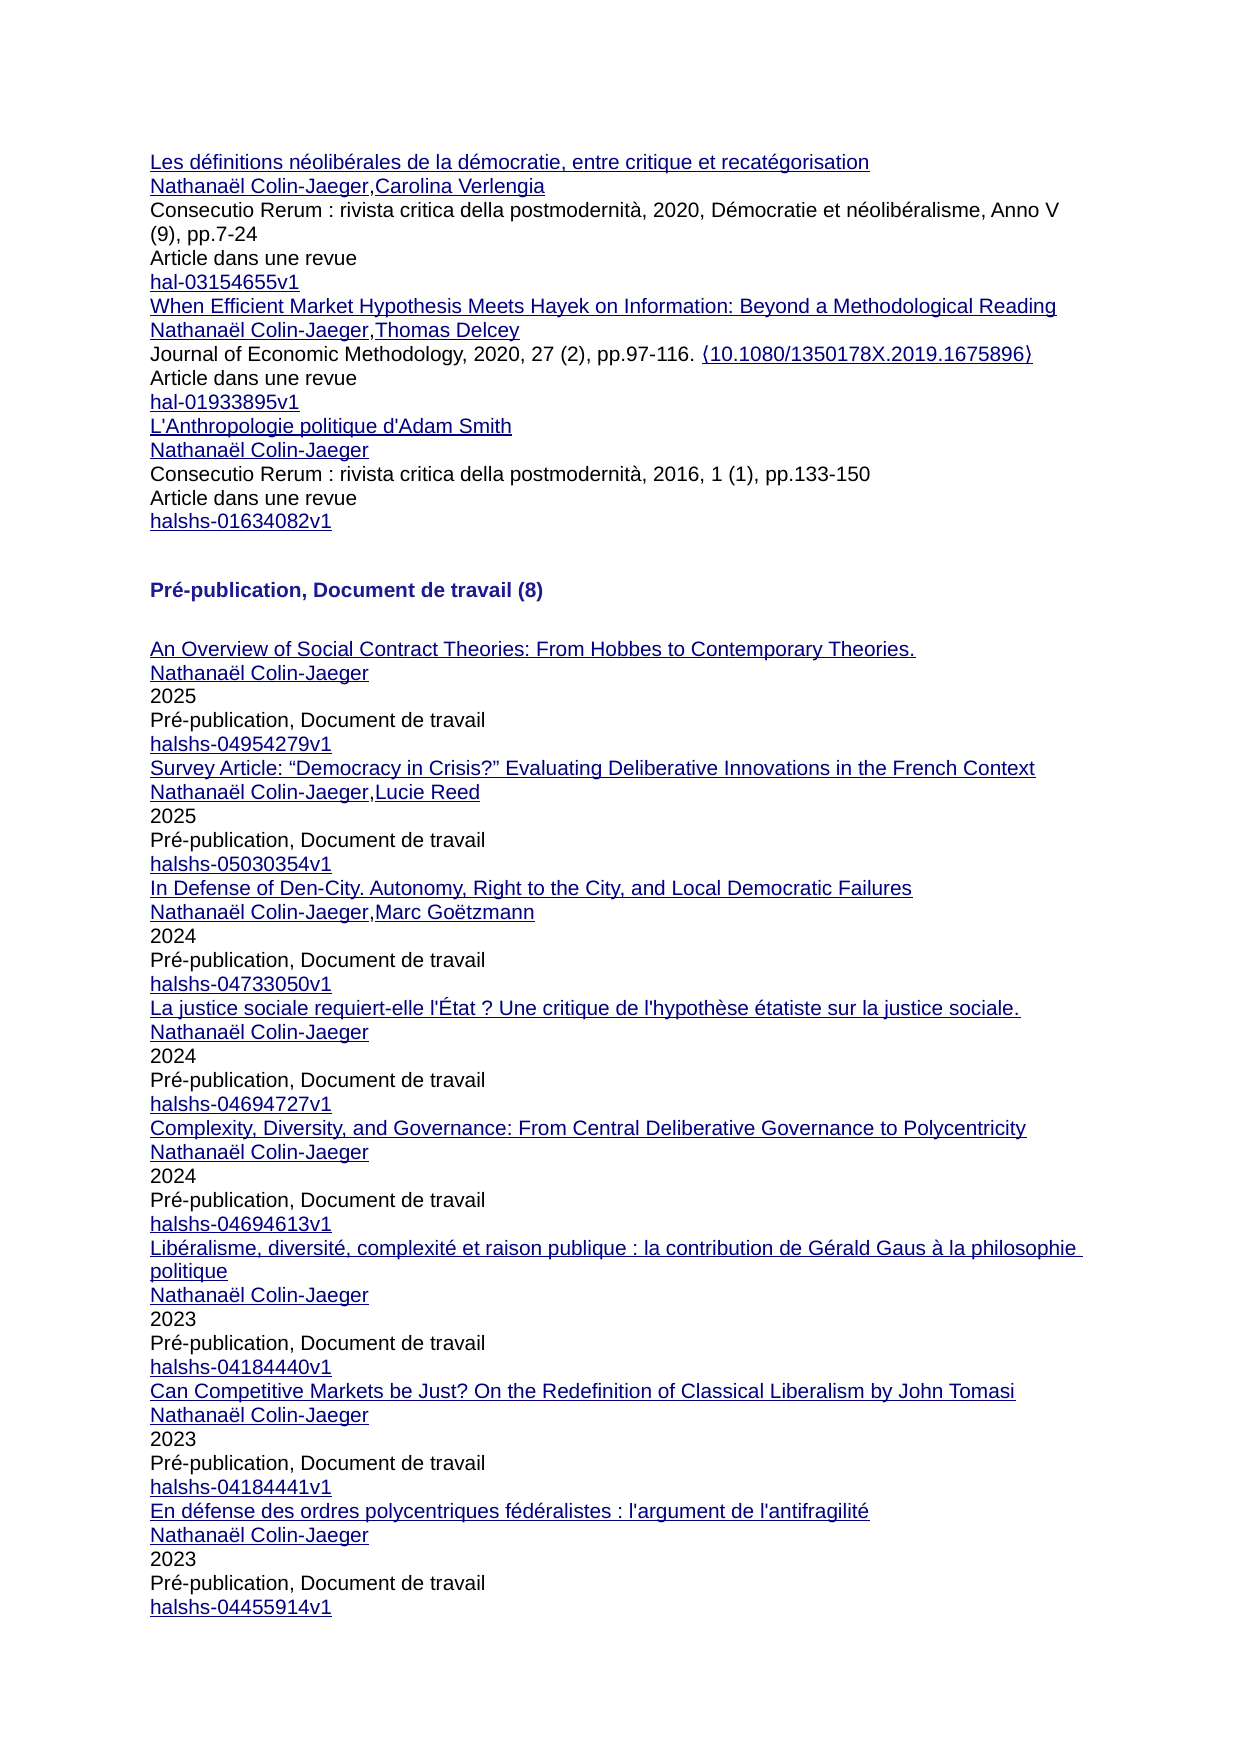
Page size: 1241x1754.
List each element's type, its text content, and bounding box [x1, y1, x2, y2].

table_cell Complexity, Diversity, and Governance: From Central Deliberative Governance to Polycentricity Nathanaël Colin-Jaeger 2024 Pré-publication, Document de travail halshs-04694613v1 [150, 1116, 1090, 1235]
table_cell Libéralisme, diversité, complexité et raison publique : la contribution de Gérald Gaus à la philosophie politique Nathanaël Colin-Jaeger 2023 Pré-publication, Document de travail halshs-04184440v1 [150, 1235, 1090, 1379]
table_cell En défense des ordres polycentriques fédéralistes : l'argument de l'antifragilité Nathanaël Colin-Jaeger 2023 Pré-publication, Document de travail halshs-04455914v1 [150, 1499, 1090, 1619]
table_cell Survey Article: “Democracy in Crisis?” Evaluating Deliberative Innovations in the French Context Nathanaël Colin-Jaeger,Lucie Reed 2025 Pré-publication, Document de travail halshs-05030354v1 [150, 756, 1090, 876]
subtitle Pré-publication, Document de travail (8) [150, 578, 1090, 602]
table_header An Overview of Social Contract Theories: From Hobbes to Contemporary Theories. Nathanaël Colin-Jaeger 2025 Pré-publication, Document de travail halshs-04954279v1 [150, 636, 1090, 756]
table_cell When Efficient Market Hypothesis Meets Hayek on Information: Beyond a Methodological Reading Nathanaël Colin-Jaeger,Thomas Delcey Journal of Economic Methodology, 2020, 27 (2), pp.97-116. ⟨10.1080/1350178X.2019.1675896⟩ Article dans une revue hal-01933895v1 [150, 294, 1090, 413]
table_cell L'Anthropologie politique d'Adam Smith Nathanaël Colin-Jaeger Consecutio Rerum : rivista critica della postmodernità, 2016, 1 (1), pp.133-150 Article dans une revue halshs-01634082v1 [150, 414, 1090, 533]
table_cell In Defense of Den-City. Autonomy, Right to the City, and Local Democratic Failures Nathanaël Colin-Jaeger,Marc Goëtzmann 2024 Pré-publication, Document de travail halshs-04733050v1 [150, 876, 1090, 996]
table_cell Can Competitive Markets be Just? On the Redefinition of Classical Liberalism by John Tomasi Nathanaël Colin-Jaeger 2023 Pré-publication, Document de travail halshs-04184441v1 [150, 1379, 1090, 1499]
table_cell La justice sociale requiert-elle l'État ? Une critique de l'hypothèse étatiste sur la justice sociale. Nathanaël Colin-Jaeger 2024 Pré-publication, Document de travail halshs-04694727v1 [150, 996, 1090, 1116]
table_cell Les définitions néolibérales de la démocratie, entre critique et recatégorisation Nathanaël Colin-Jaeger,Carolina Verlengia Consecutio Rerum : rivista critica della postmodernità, 2020, Démocratie et néolibéralisme, Anno V (9), pp.7-24 Article dans une revue hal-03154655v1 [150, 150, 1090, 294]
